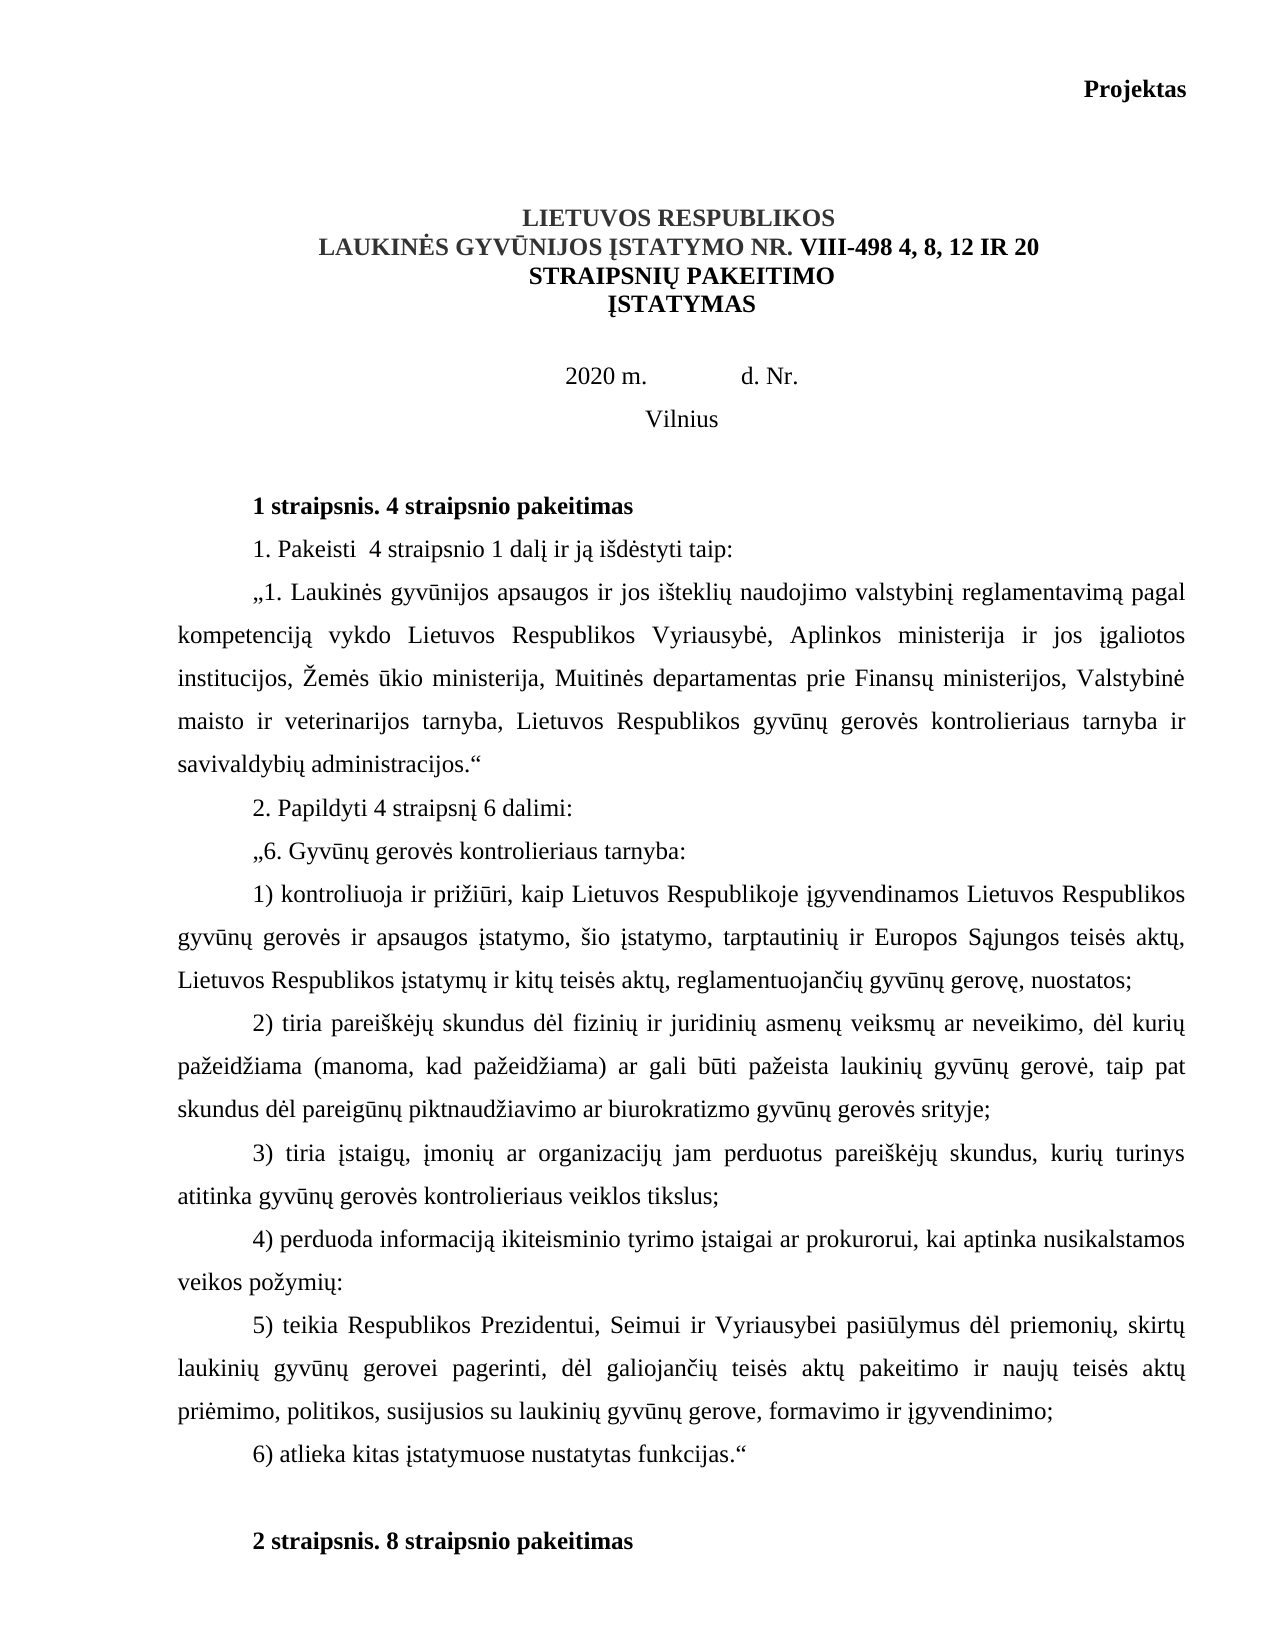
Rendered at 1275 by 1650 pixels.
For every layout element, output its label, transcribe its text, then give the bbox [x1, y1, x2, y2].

text 1) kontroliuoja ir prižiūri, kaip Lietuvos Respublikoje įgyvendinamos Lietuvos Respublikos gyvūnų gerovės ir apsaugos įstatymo, šio įstatymo, tarptautinių ir Europos Sąjungos teisės aktų, Lietuvos Respublikos įstatymų ir kitų teisės aktų, reglamentuojančių gyvūnų gerovę, nuostatos; [177, 879, 1186, 994]
text 3) tiria įstaigų, įmonių ar organizacijų jam perduotus pareiškėjų skundus, kurių turinys atitinka gyvūnų gerovės kontrolieriaus veiklos tikslus; [177, 1138, 1186, 1209]
text Lietuvos Respublikos [177, 203, 1186, 232]
text Projektas [183, 74, 1186, 103]
text 2 straipsnis. 8 straipsnio pakeitimas [177, 1526, 1186, 1554]
text 2020 m. d. Nr. [177, 361, 1186, 390]
text 6) atlieka kitas įstatymuose nustatytas funkcijas.“ [177, 1439, 1186, 1468]
text 5) teikia Respublikos Prezidentui, Seimui ir Vyriausybei pasiūlymus dėl priemonių, skirtų laukinių gyvūnų gerovei pagerinti, dėl galiojančių teisės aktų pakeitimo ir naujų teisės aktų priėmimo, politikos, susijusios su laukinių gyvūnų gerove, formavimo ir įgyvendinimo; [177, 1310, 1186, 1425]
text laukinės gyvūnijos įstatymO NR. VIII-498 4, 8, 12 IR 20 [177, 232, 1186, 261]
text Vilnius [177, 404, 1186, 433]
text „1. Laukinės gyvūnijos apsaugos ir jos išteklių naudojimo valstybinį reglamentavimą pagal kompetenciją vykdo Lietuvos Respublikos Vyriausybė, Aplinkos ministerija ir jos įgaliotos institucijos, Žemės ūkio ministerija, Muitinės departamentas prie Finansų ministerijos, Valstybinė maisto ir veterinarijos tarnyba, Lietuvos Respublikos gyvūnų gerovės kontrolieriaus tarnyba ir savivaldybių administracijos.“ [177, 577, 1186, 778]
text 2. Papildyti 4 straipsnį 6 dalimi: [177, 793, 1186, 821]
text STRAIPSNIŲ PAKEITIMO [177, 261, 1186, 289]
text ĮSTATYMAS [177, 289, 1186, 318]
text 2) tiria pareiškėjų skundus dėl fizinių ir juridinių asmenų veiksmų ar neveikimo, dėl kurių pažeidžiama (manoma, kad pažeidžiama) ar gali būti pažeista laukinių gyvūnų gerovė, taip pat skundus dėl pareigūnų piktnaudžiavimo ar biurokratizmo gyvūnų gerovės srityje; [177, 1008, 1186, 1123]
text 1 straipsnis. 4 straipsnio pakeitimas [177, 491, 1186, 519]
text 4) perduoda informaciją ikiteisminio tyrimo įstaigai ar prokurorui, kai aptinka nusikalstamos veikos požymių: [177, 1224, 1186, 1296]
text 1. Pakeisti 4 straipsnio 1 dalį ir ją išdėstyti taip: [177, 534, 1186, 563]
text „6. Gyvūnų gerovės kontrolieriaus tarnyba: [177, 836, 1186, 864]
